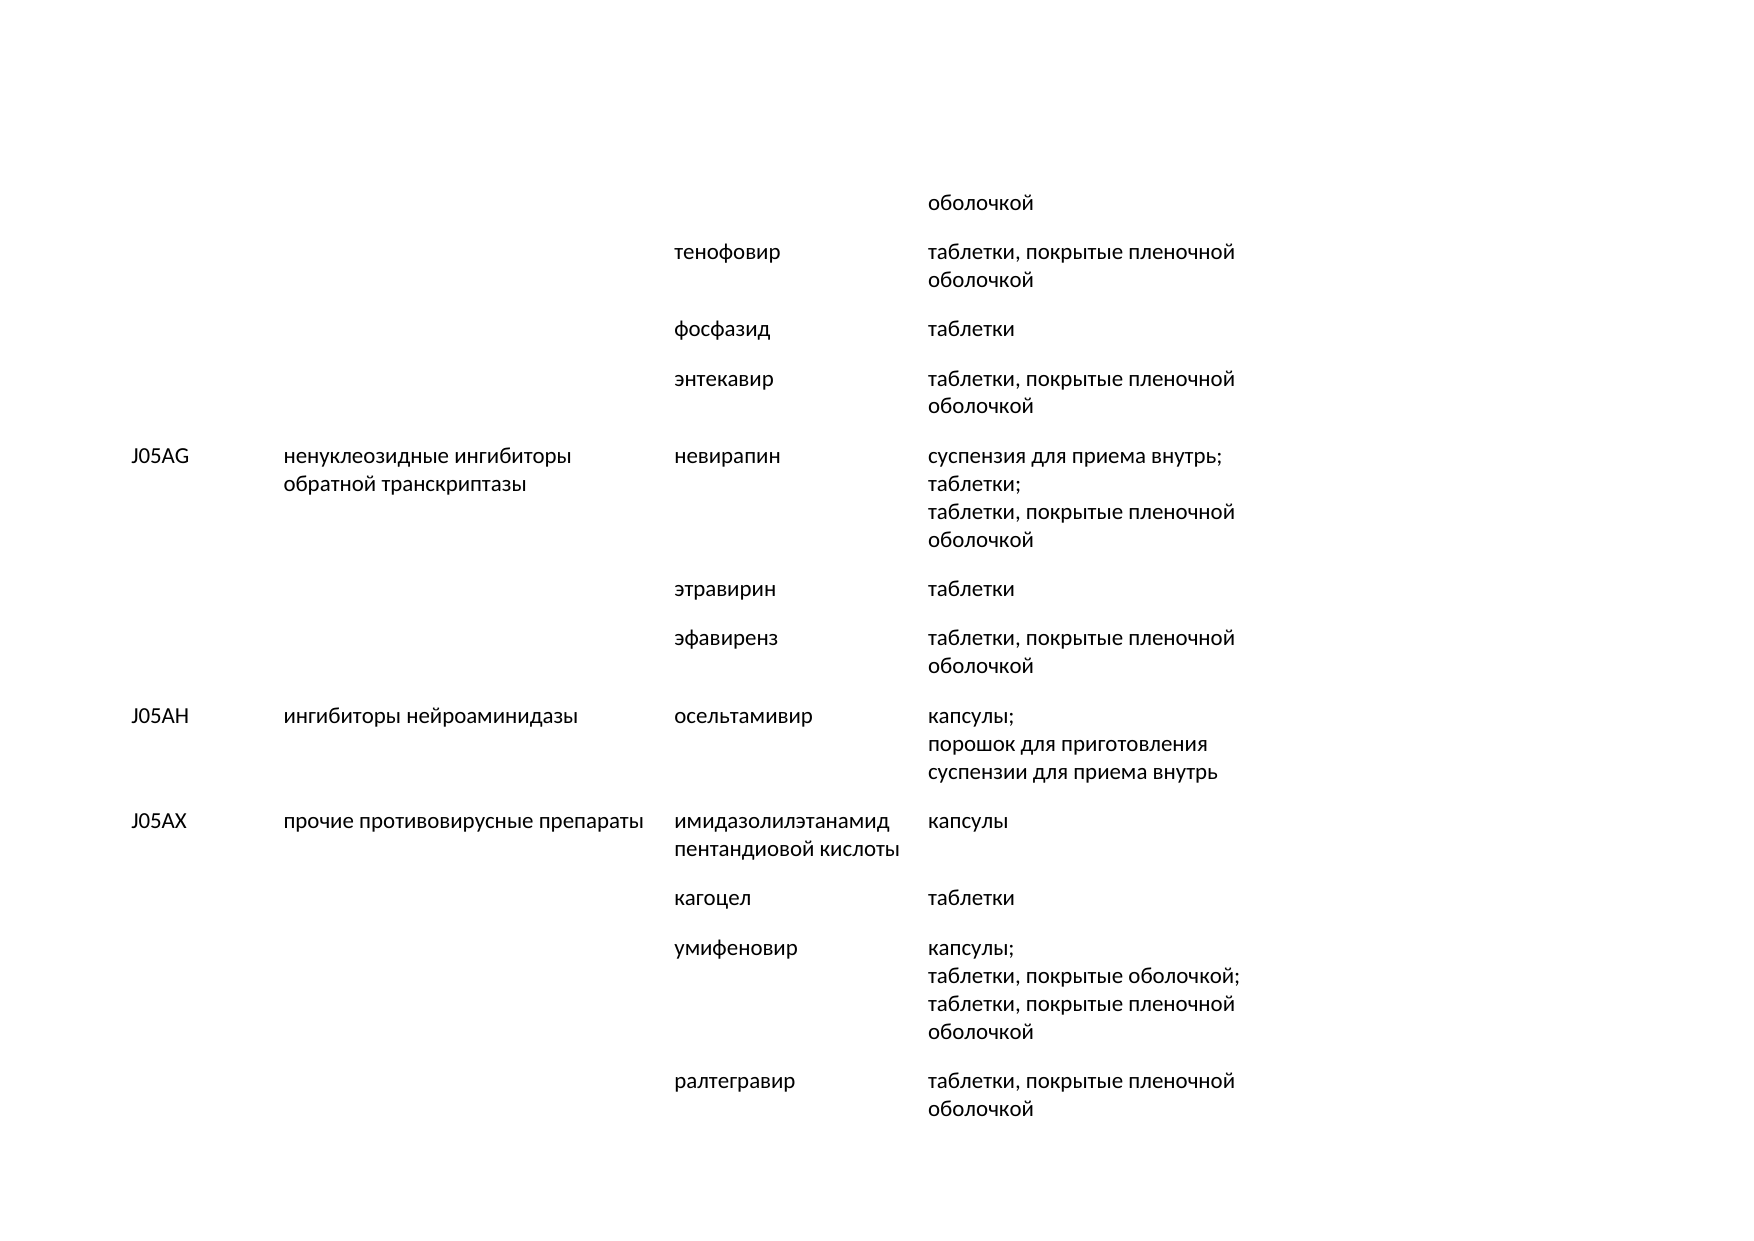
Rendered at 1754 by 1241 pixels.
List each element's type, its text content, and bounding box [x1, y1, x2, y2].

table_cell таблетки [921, 564, 1306, 613]
table_cell J05AG [125, 430, 277, 690]
table_cell невирапин [668, 430, 921, 564]
table_cell [277, 177, 668, 430]
table_cell ненуклеозидные ингибиторы обратной транскриптазы [277, 430, 668, 690]
table_cell ингибиторы нейроаминидазы [277, 690, 668, 796]
table_cell [125, 177, 277, 430]
table_cell [668, 177, 921, 226]
table_cell прочие противовирусные препараты [277, 796, 668, 1133]
table_cell таблетки [921, 873, 1306, 922]
table_cell тенофовир [668, 226, 921, 304]
table_cell энтекавир [668, 353, 921, 430]
table_cell этравирин [668, 564, 921, 613]
table_cell таблетки, покрытые пленочной оболочкой [921, 353, 1306, 430]
table_cell оболочкой [921, 177, 1306, 226]
table_cell капсулы [921, 796, 1306, 873]
table_cell кагоцел [668, 873, 921, 922]
table_cell имидазолилэтанамид пентандиовой кислоты [668, 796, 921, 873]
table_cell суспензия для приема внутрь; таблетки; таблетки, покрытые пленочной оболочкой [921, 430, 1306, 564]
table_cell таблетки [921, 304, 1306, 353]
table_cell таблетки, покрытые пленочной оболочкой [921, 613, 1306, 690]
table_cell эфавиренз [668, 613, 921, 690]
table_cell ралтегравир [668, 1055, 921, 1133]
table_cell J05AX [125, 796, 277, 1133]
table_cell таблетки, покрытые пленочной оболочкой [921, 226, 1306, 304]
table_cell J05AH [125, 690, 277, 796]
table_cell фосфазид [668, 304, 921, 353]
table_cell осельтамивир [668, 690, 921, 796]
table_cell капсулы; таблетки, покрытые оболочкой; таблетки, покрытые пленочной оболочкой [921, 922, 1306, 1055]
table_cell таблетки, покрытые пленочной оболочкой [921, 1055, 1306, 1133]
table_cell умифеновир [668, 922, 921, 1055]
table_cell капсулы; порошок для приготовления суспензии для приема внутрь [921, 690, 1306, 796]
